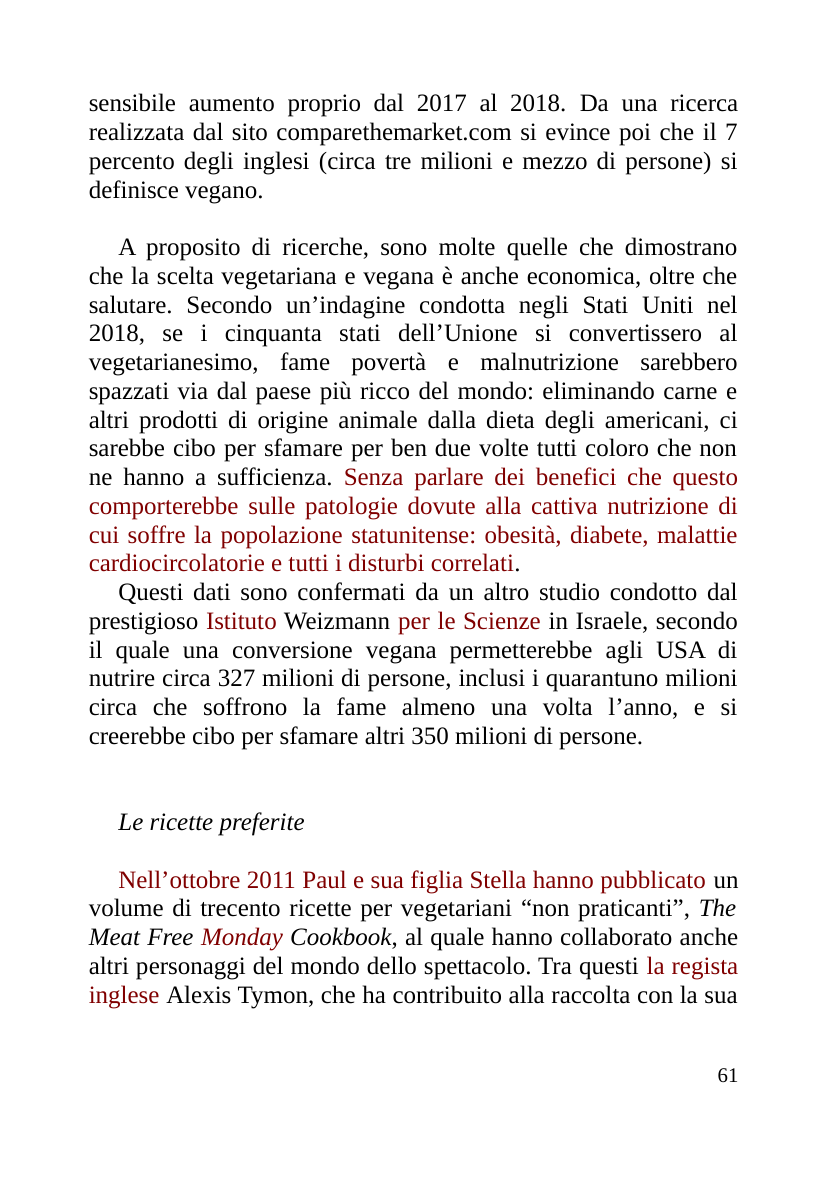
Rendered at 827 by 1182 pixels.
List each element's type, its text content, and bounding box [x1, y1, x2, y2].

text Le ricette preferite [88, 807, 738, 836]
text Nell’ottobre 2011 Paul e sua figlia Stella hanno pubblicato un volume di trecento ricette per vegetariani “non praticanti”, The Meat Free Monday Cookbook, al quale hanno collaborato anche altri personaggi del mondo dello spettacolo. Tra questi la regista inglese Alexis Tymon, che ha contribuito alla raccolta con la sua [88, 865, 738, 1008]
text Questi dati sono confermati da un altro studio condotto dal prestigioso Istituto Weizmann per le Scienze in Israele, secondo il quale una conversione vegana permetterebbe agli USA di nutrire circa 327 milioni di persone, inclusi i quarantuno milioni circa che soffrono la fame almeno una volta l’anno, e si creerebbe cibo per sfamare altri 350 milioni di persone. [88, 577, 738, 750]
text sensibile aumento proprio dal 2017 al 2018. Da una ricerca realizzata dal sito comparethemarket.com si evince poi che il 7 percento degli inglesi (circa tre milioni e mezzo di persone) si definisce vegano. [88, 88, 738, 203]
text A proposito di ricerche, sono molte quelle che dimostrano che la scelta vegetariana e vegana è anche economica, oltre che salutare. Secondo un’indagine condotta negli Stati Uniti nel 2018, se i cinquanta stati dell’Unione si convertissero al vegetarianesimo, fame povertà e malnutrizione sarebbero spazzati via dal paese più ricco del mondo: eliminando carne e altri prodotti di origine animale dalla dieta degli americani, ci sarebbe cibo per sfamare per ben due volte tutti coloro che non ne hanno a sufficienza. Senza parlare dei benefici che questo comporterebbe sulle patologie dovute alla cattiva nutrizione di cui soffre la popolazione statunitense: obesità, diabete, malattie cardiocircolatorie e tutti i disturbi correlati. [88, 232, 738, 577]
